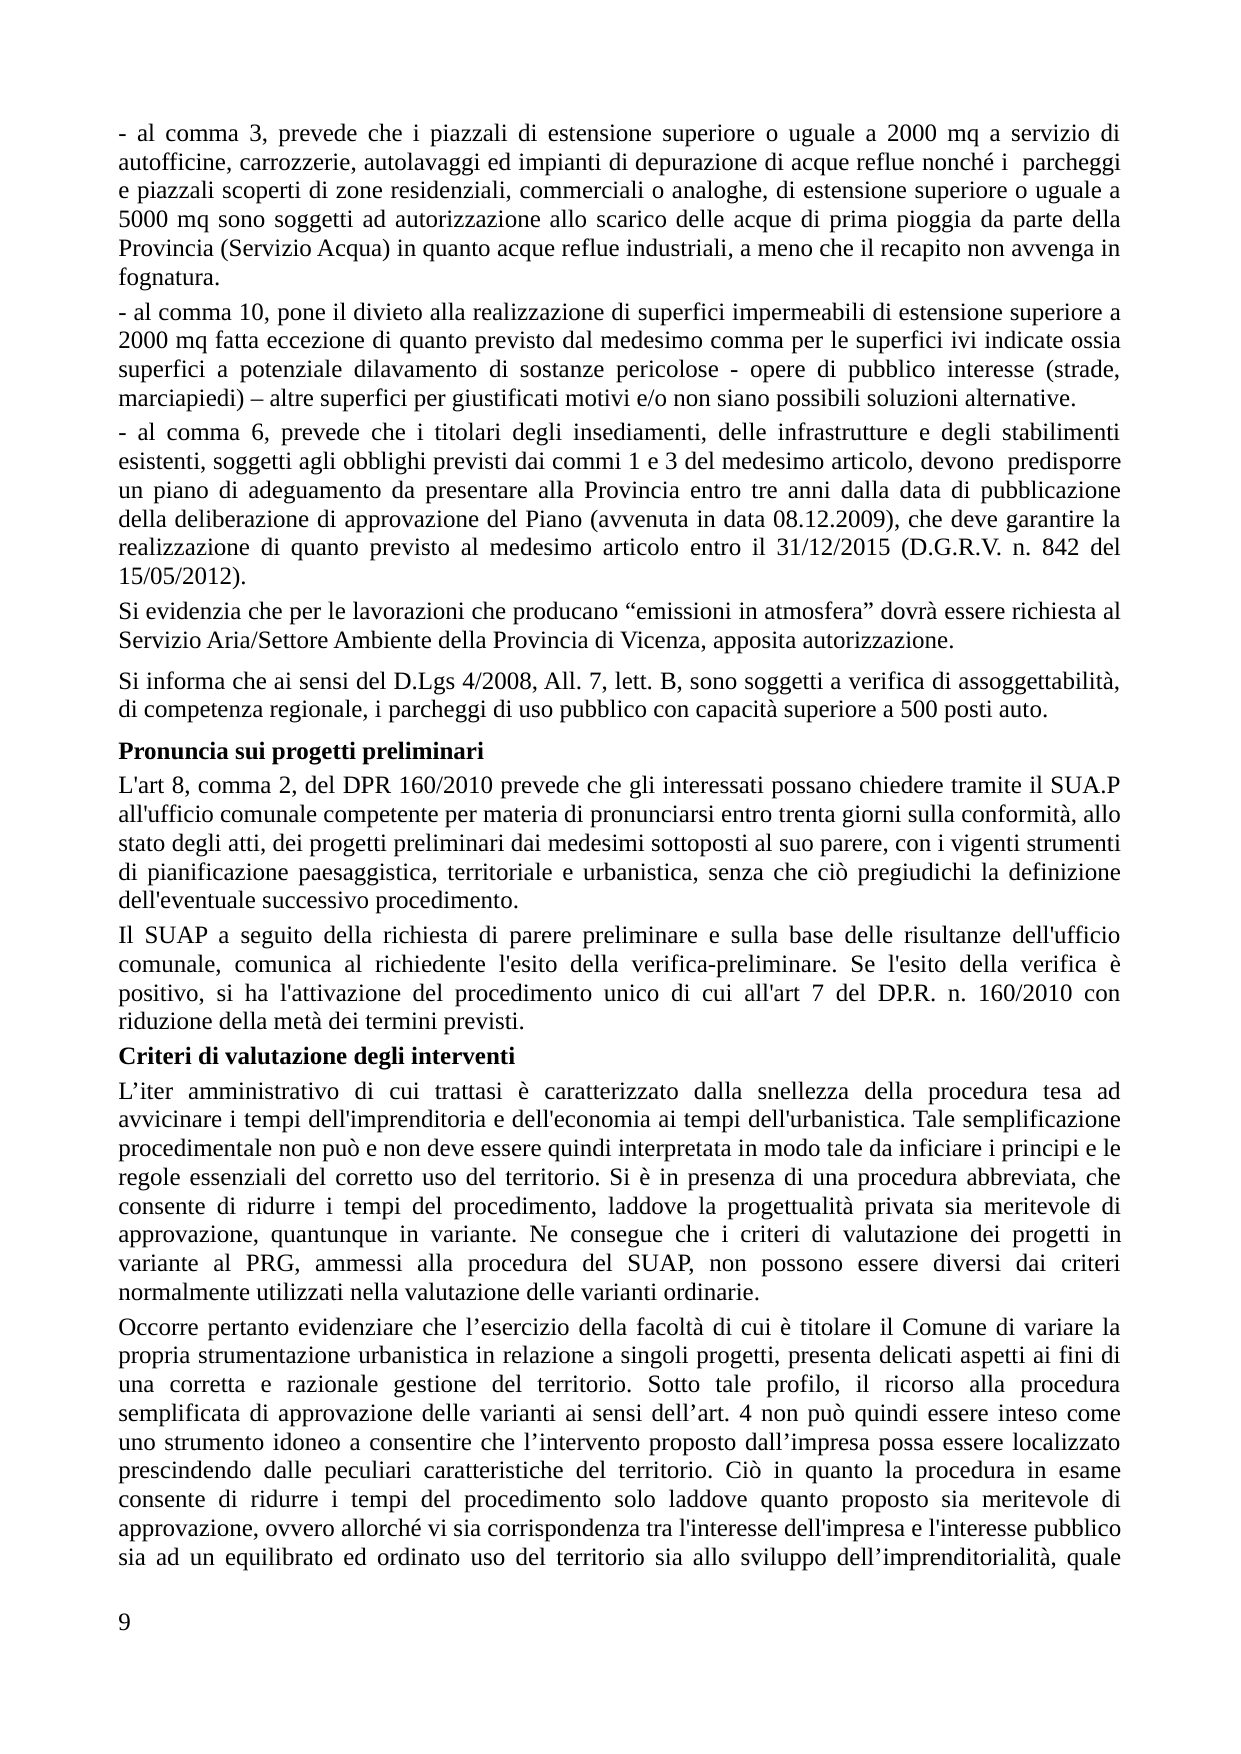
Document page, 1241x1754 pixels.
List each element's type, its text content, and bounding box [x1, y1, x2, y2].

text L’iter amministrativo di cui trattasi è caratterizzato dalla snellezza della procedura tesa ad avvicinare i tempi dell'imprenditoria e dell'economia ai tempi dell'urbanistica. Tale semplificazione procedimentale non può e non deve essere quindi interpretata in modo tale da inficiare i principi e le regole essenziali del corretto uso del territorio. Si è in presenza di una procedura abbreviata, che consente di ridurre i tempi del procedimento, laddove la progettualità privata sia meritevole di approvazione, quantunque in variante. Ne consegue che i criteri di valutazione dei progetti in variante al PRG, ammessi alla procedura del SUAP, non possono essere diversi dai criteri normalmente utilizzati nella valutazione delle varianti ordinarie. [118, 1076, 1122, 1306]
text - al comma 3, prevede che i piazzali di estensione superiore o uguale a 2000 mq a servizio di autofficine, carrozzerie, autolavaggi ed impianti di depurazione di acque reflue nonché i parcheggi e piazzali scoperti di zone residenziali, commerciali o analoghe, di estensione superiore o uguale a 5000 mq sono soggetti ad autorizzazione allo scarico delle acque di prima pioggia da parte della Provincia (Servizio Acqua) in quanto acque reflue industriali, a meno che il recapito non avvenga in fognatura. [118, 118, 1122, 291]
text Pronuncia sui progetti preliminari [118, 736, 1122, 764]
text Criteri di valutazione degli interventi [118, 1041, 1122, 1070]
text Si evidenzia che per le lavorazioni che producano “emissioni in atmosfera” dovrà essere richiesta al Servizio Aria/Settore Ambiente della Provincia di Vicenza, apposita autorizzazione. [118, 596, 1122, 653]
text - al comma 6, prevede che i titolari degli insediamenti, delle infrastrutture e degli stabilimenti esistenti, soggetti agli obblighi previsti dai commi 1 e 3 del medesimo articolo, devono predisporre un piano di adeguamento da presentare alla Provincia entro tre anni dalla data di pubblicazione della deliberazione di approvazione del Piano (avvenuta in data 08.12.2009), che deve garantire la realizzazione di quanto previsto al medesimo articolo entro il 31/12/2015 (D.G.R.V. n. 842 del 15/05/2012). [118, 417, 1122, 590]
text L'art 8, comma 2, del DPR 160/2010 prevede che gli interessati possano chiedere tramite il SUA.P all'ufficio comunale competente per materia di pronunciarsi entro trenta giorni sulla conformità, allo stato degli atti, dei progetti preliminari dai medesimi sottoposti al suo parere, con i vigenti strumenti di pianificazione paesaggistica, territoriale e urbanistica, senza che ciò pregiudichi la definizione dell'eventuale successivo procedimento. [118, 770, 1122, 914]
text Si informa che ai sensi del D.Lgs 4/2008, All. 7, lett. B, sono soggetti a verifica di assoggettabilità, di competenza regionale, i parcheggi di uso pubblico con capacità superiore a 500 posti auto. [118, 666, 1122, 723]
text Occorre pertanto evidenziare che l’esercizio della facoltà di cui è titolare il Comune di variare la propria strumentazione urbanistica in relazione a singoli progetti, presenta delicati aspetti ai fini di una corretta e razionale gestione del territorio. Sotto tale profilo, il ricorso alla procedura semplificata di approvazione delle varianti ai sensi dell’art. 4 non può quindi essere inteso come uno strumento idoneo a consentire che l’intervento proposto dall’impresa possa essere localizzato prescindendo dalle peculiari caratteristiche del territorio. Ciò in quanto la procedura in esame consente di ridurre i tempi del procedimento solo laddove quanto proposto sia meritevole di approvazione, ovvero allorché vi sia corrispondenza tra l'interesse dell'impresa e l'interesse pubblico sia ad un equilibrato ed ordinato uso del territorio sia allo sviluppo dell’imprenditorialità, quale [118, 1312, 1122, 1570]
text - al comma 10, pone il divieto alla realizzazione di superfici impermeabili di estensione superiore a 2000 mq fatta eccezione di quanto previsto dal medesimo comma per le superfici ivi indicate ossia superfici a potenziale dilavamento di sostanze pericolose - opere di pubblico interesse (strade, marciapiedi) – altre superfici per giustificati motivi e/o non siano possibili soluzioni alternative. [118, 297, 1122, 412]
text Il SUAP a seguito della richiesta di parere preliminare e sulla base delle risultanze dell'ufficio comunale, comunica al richiedente l'esito della verifica-preliminare. Se l'esito della verifica è positivo, si ha l'attivazione del procedimento unico di cui all'art 7 del DP.R. n. 160/2010 con riduzione della metà dei termini previsti. [118, 920, 1122, 1035]
